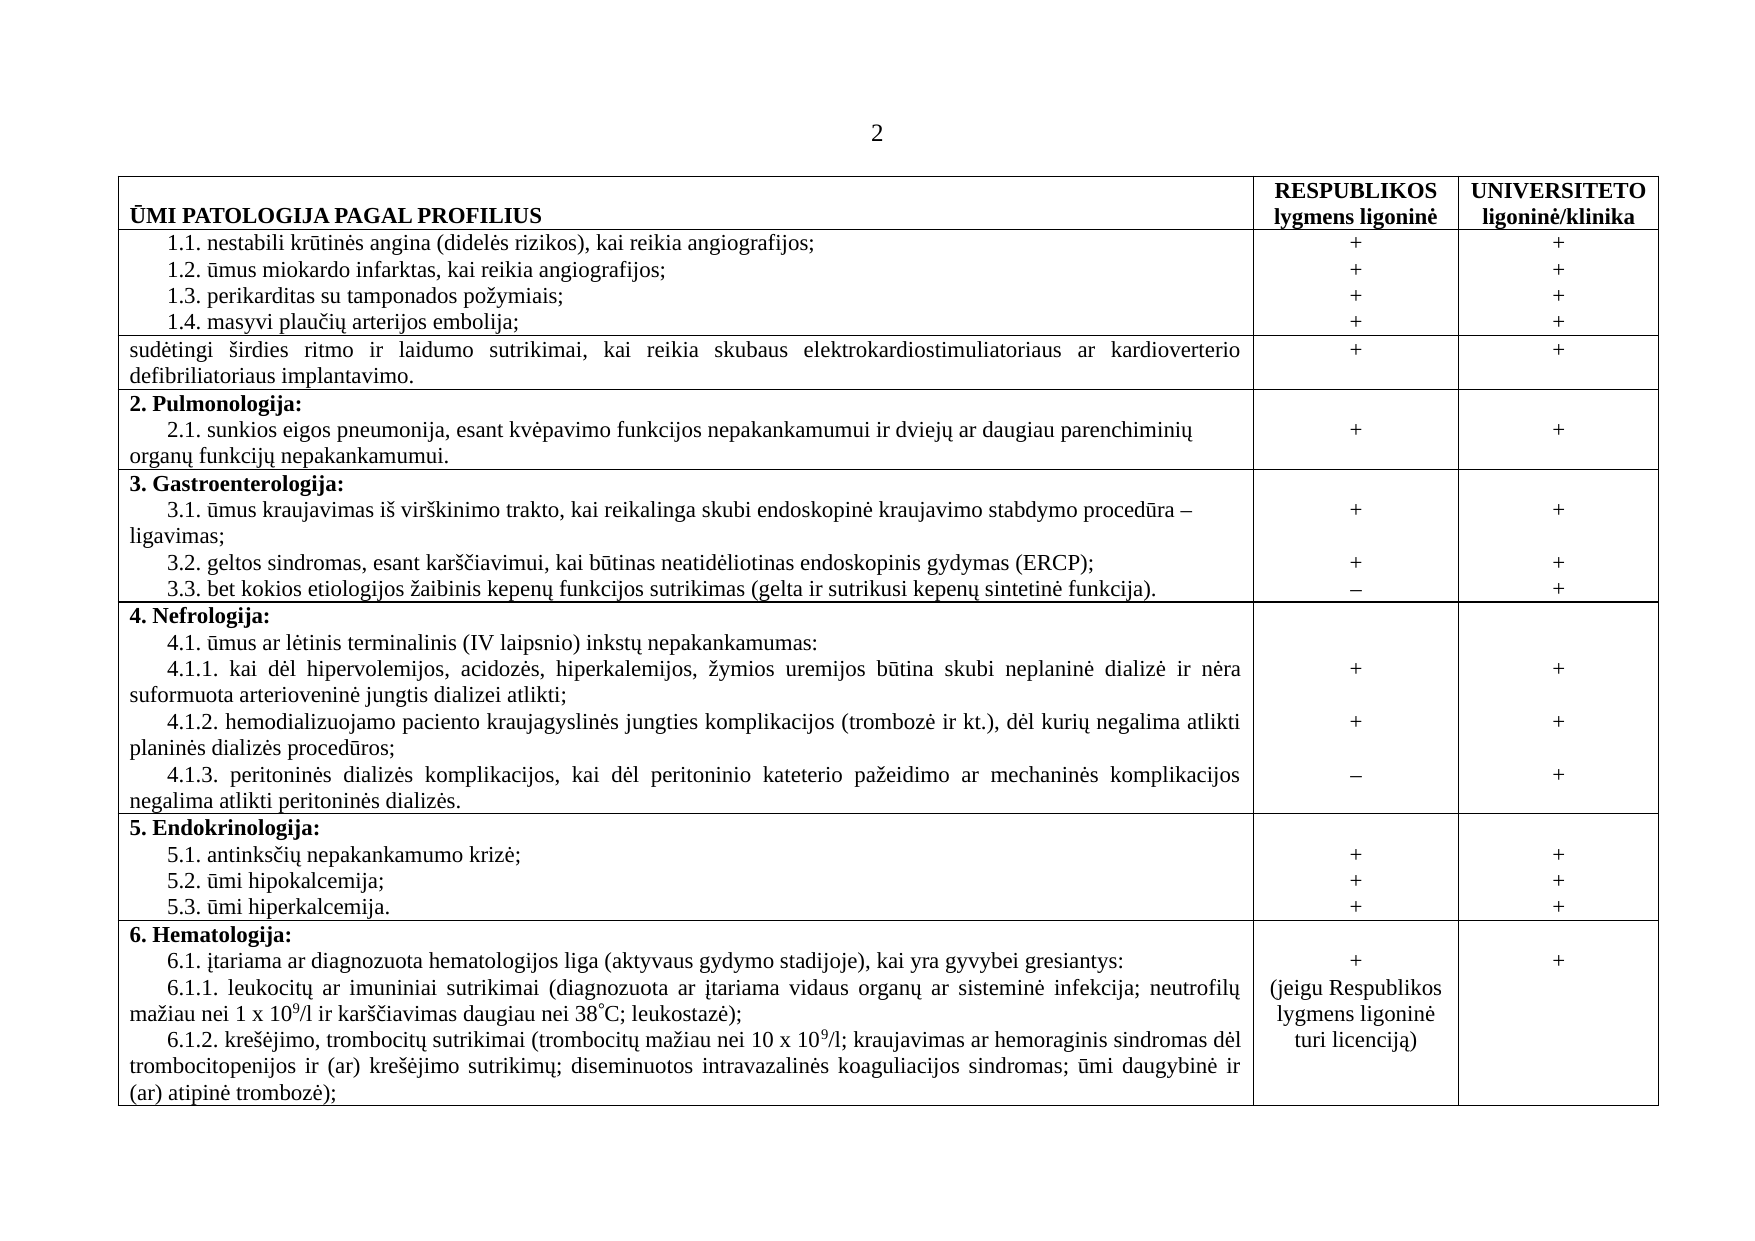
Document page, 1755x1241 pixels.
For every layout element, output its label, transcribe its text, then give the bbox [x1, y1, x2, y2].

table_cell 5.2. ūmi hipokalcemija; [119, 867, 1253, 893]
table_cell + [1254, 708, 1458, 761]
table_cell + [1254, 309, 1458, 335]
table_cell + [1459, 867, 1658, 893]
table_cell + [1254, 867, 1458, 893]
table_cell 1.3. perikarditas su tamponados požymiais; [119, 282, 1253, 308]
table_cell 3. Gastroenterologija: [119, 470, 1253, 496]
table_cell + [1254, 282, 1458, 308]
table_cell + [1459, 575, 1658, 601]
table_cell + [1459, 708, 1658, 761]
table_cell + [1459, 921, 1658, 1105]
table_cell 4. Nefrologija: [119, 603, 1253, 629]
table_cell + [1254, 336, 1458, 388]
table_cell + [1459, 336, 1658, 388]
table_cell + [1459, 761, 1658, 813]
table_cell 4.1.3. peritoninės dializės komplikacijos, kai dėl peritoninio kateterio pažeidimo ar mechaninės komplikacijos negalima atlikti peritoninės dializės. [119, 761, 1253, 813]
table_cell + [1459, 256, 1658, 282]
table_cell + [1459, 841, 1658, 867]
table_cell + [1254, 894, 1458, 920]
table_cell + [1459, 894, 1658, 920]
table_header RESPUBLIKOS lygmens ligoninė [1254, 177, 1458, 229]
table_cell + [1459, 655, 1658, 708]
table_cell + [1254, 549, 1458, 575]
table_cell 5. Endokrinologija: [119, 814, 1253, 841]
table_cell + [1254, 655, 1458, 708]
table_cell + [1254, 841, 1458, 867]
table_cell – [1254, 575, 1458, 601]
table_cell 4.1. ūmus ar lėtinis terminalinis (IV laipsnio) inkstų nepakankamumas: [119, 629, 1253, 655]
table_cell [1459, 470, 1658, 496]
table_cell 5.3. ūmi hiperkalcemija. [119, 894, 1253, 920]
table_cell + [1459, 309, 1658, 335]
table_cell 5.1. antinksčių nepakankamumo krizė; [119, 841, 1253, 867]
table_cell [1459, 629, 1658, 655]
table_cell 4.1.1. kai dėl hipervolemijos, acidozės, hiperkalemijos, žymios uremijos būtina skubi neplaninė dializė ir nėra suformuota arterioveninė jungtis dializei atlikti; [119, 655, 1253, 708]
table_cell – [1254, 761, 1458, 813]
table_header UNIVERSITETO ligoninė/klinika [1459, 177, 1658, 229]
table_cell 1.2. ūmus miokardo infarktas, kai reikia angiografijos; [119, 256, 1253, 282]
table_cell + [1254, 496, 1458, 549]
table_cell + [1459, 230, 1658, 256]
table_cell + [1459, 549, 1658, 575]
table_cell + [1459, 496, 1658, 549]
table_cell [1254, 470, 1458, 496]
table_cell + [1254, 256, 1458, 282]
table_cell + [1254, 390, 1458, 469]
table_cell 1.1. nestabili krūtinės angina (didelės rizikos), kai reikia angiografijos; [119, 230, 1253, 256]
table_cell 4.1.2. hemodializuojamo paciento kraujagyslinės jungties komplikacijos (trombozė ir kt.), dėl kurių negalima atlikti planinės dializės procedūros; [119, 708, 1253, 761]
table_cell [1254, 814, 1458, 841]
table_cell + (jeigu Respublikos lygmens ligoninė turi licenciją) [1254, 921, 1458, 1105]
table_cell + [1459, 390, 1658, 469]
table_cell sudėtingi širdies ritmo ir laidumo sutrikimai, kai reikia skubaus elektrokardiostimuliatoriaus ar kardioverterio defibriliatoriaus implantavimo. [119, 336, 1253, 388]
table_cell [1459, 603, 1658, 629]
table_cell 3.2. geltos sindromas, esant karščiavimui, kai būtinas neatidėliotinas endoskopinis gydymas (ERCP); [119, 549, 1253, 575]
table_cell 6. Hematologija: 6.1. įtariama ar diagnozuota hematologijos liga (aktyvaus gydymo stadijoje), kai yra gyvybei gresiantys: 6.1.1. leukocitų ar imuniniai sutrikimai (diagnozuota ar įtariama vidaus organų ar sisteminė infekcija; neutrofilų mažiau nei 1 x 109/l ir karščiavimas daugiau nei 38C; leukostazė); 6.1.2. krešėjimo, trombocitų sutrikimai (trombocitų mažiau nei 10 x 109/l; kraujavimas ar hemoraginis sindromas dėl trombocitopenijos ir (ar) krešėjimo sutrikimų; diseminuotos intravazalinės koaguliacijos sindromas; ūmi daugybinė ir (ar) atipinė trombozė); [119, 921, 1253, 1105]
table_cell [1459, 814, 1658, 841]
table_cell + [1459, 282, 1658, 308]
table_cell 1.4. masyvi plaučių arterijos embolija; [119, 309, 1253, 335]
table_header ŪMI PATOLOGIJA PAGAL PROFILIUS [119, 177, 1253, 229]
table_cell [1254, 603, 1458, 629]
table_cell [1254, 629, 1458, 655]
table_cell 3.1. ūmus kraujavimas iš virškinimo trakto, kai reikalinga skubi endoskopinė kraujavimo stabdymo procedūra – ligavimas; [119, 496, 1253, 549]
table_cell 2. Pulmonologija: 2.1. sunkios eigos pneumonija, esant kvėpavimo funkcijos nepakankamumui ir dviejų ar daugiau parenchiminių organų funkcijų nepakankamumui. [119, 390, 1253, 469]
table_cell + [1254, 230, 1458, 256]
table_cell 3.3. bet kokios etiologijos žaibinis kepenų funkcijos sutrikimas (gelta ir sutrikusi kepenų sintetinė funkcija). [119, 575, 1253, 601]
